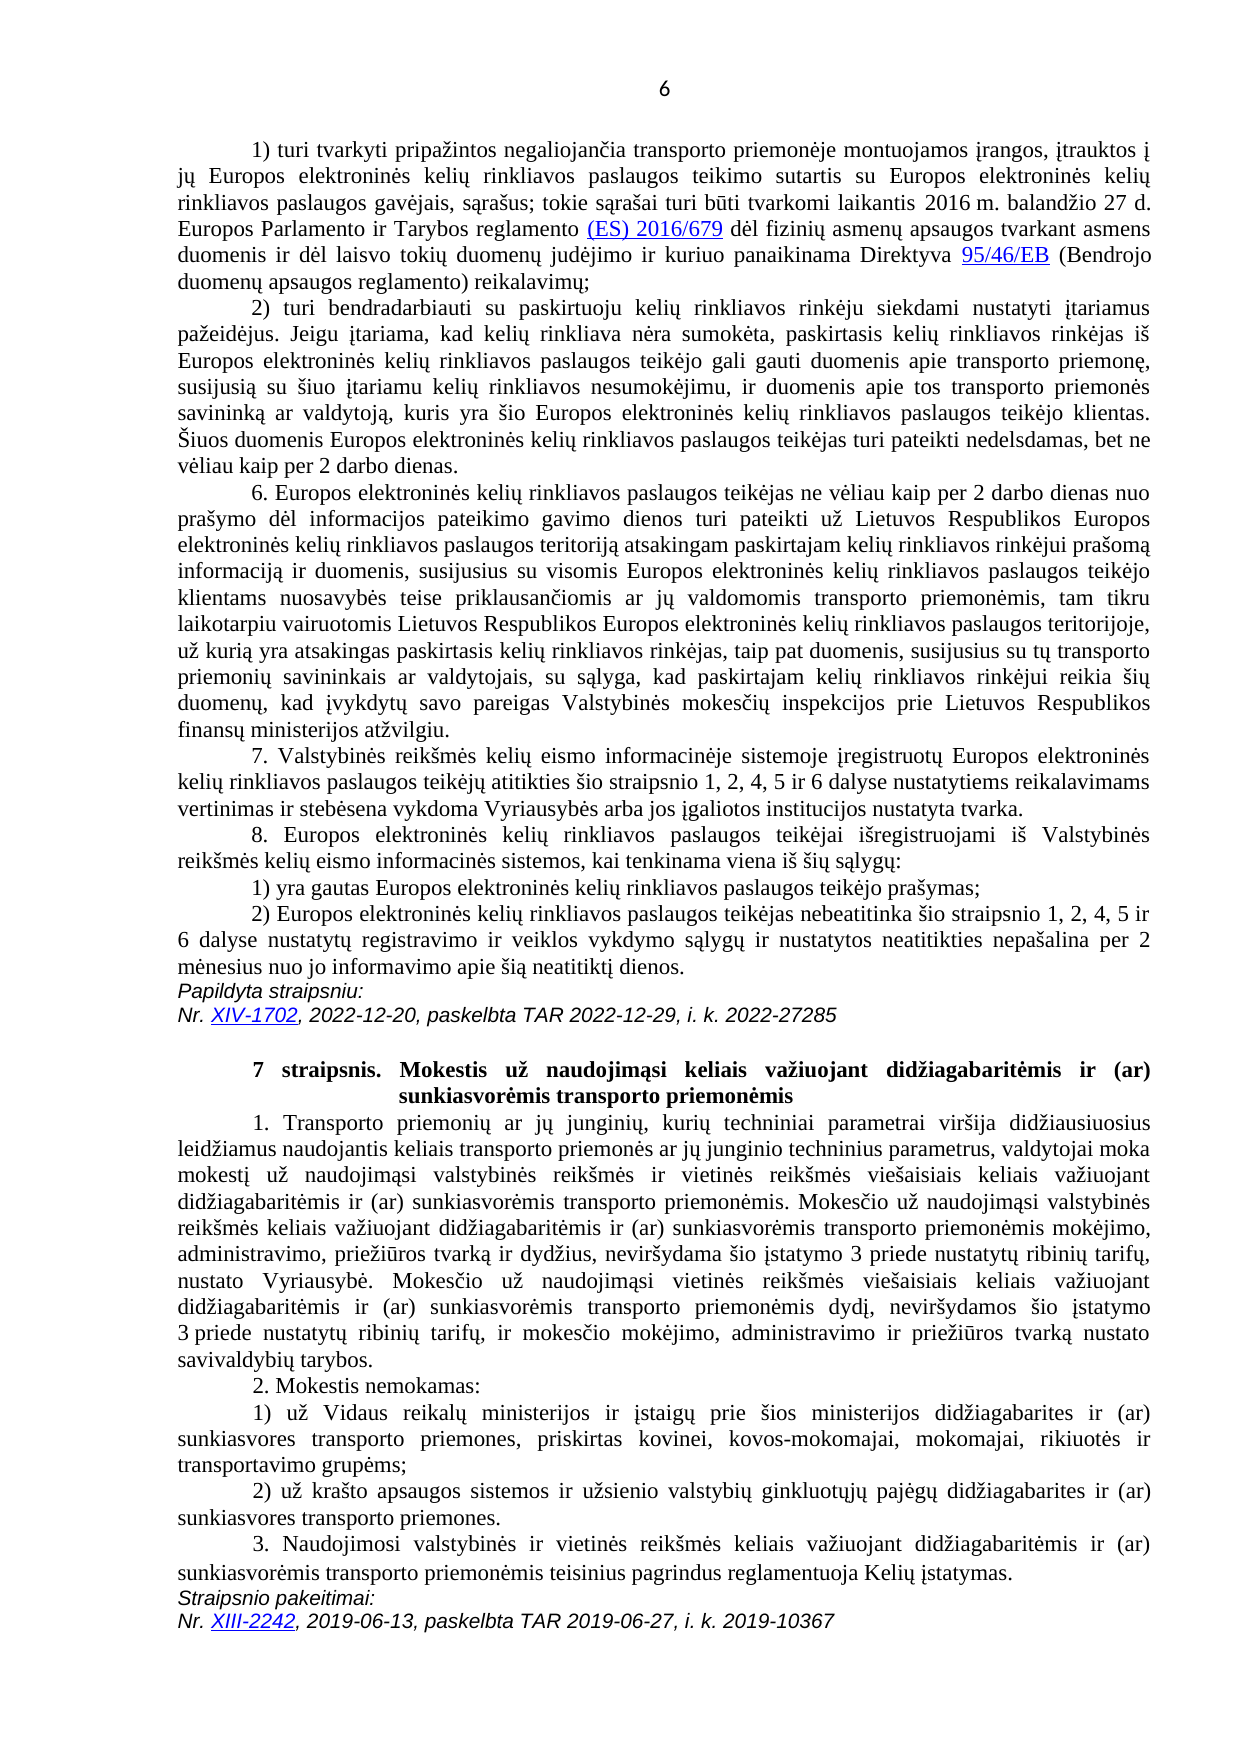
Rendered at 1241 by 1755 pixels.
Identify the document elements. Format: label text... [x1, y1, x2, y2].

text 6. Europos elektroninės kelių rinkliavos paslaugos teikėjas ne vėliau kaip per 2 darbo dienas nuo prašymo dėl informacijos pateikimo gavimo dienos turi pateikti už Lietuvos Respublikos Europos elektroninės kelių rinkliavos paslaugos teritoriją atsakingam paskirtajam kelių rinkliavos rinkėjui prašomą informaciją ir duomenis, susijusius su visomis Europos elektroninės kelių rinkliavos paslaugos teikėjo klientams nuosavybės teise priklausančiomis ar jų valdomomis transporto priemonėmis, tam tikru laikotarpiu vairuotomis Lietuvos Respublikos Europos elektroninės kelių rinkliavos paslaugos teritorijoje, už kurią yra atsakingas paskirtasis kelių rinkliavos rinkėjas, taip pat duomenis, susijusius su tų transporto priemonių savininkais ar valdytojais, su sąlyga, kad paskirtajam kelių rinkliavos rinkėjui reikia šių duomenų, kad įvykdytų savo pareigas Valstybinės mokesčių inspekcijos prie Lietuvos Respublikos finansų ministerijos atžvilgiu. [177, 478, 1152, 742]
text Papildyta straipsniu: [177, 979, 1152, 1003]
text Nr. XIV-1702, 2022-12-20, paskelbta TAR 2022-12-29, i. k. 2022-27285 [177, 1003, 1152, 1027]
text 2) už krašto apsaugos sistemos ir užsienio valstybių ginkluotųjų pajėgų didžiagabarites ir (ar) sunkiasvores transporto priemones. [177, 1478, 1152, 1530]
text 1) už Vidaus reikalų ministerijos ir įstaigų prie šios ministerijos didžiagabarites ir (ar) sunkiasvores transporto priemones, priskirtas kovinei, kovos-mokomajai, mokomajai, rikiuotės ir transportavimo grupėms; [177, 1398, 1152, 1478]
text 2) turi bendradarbiauti su paskirtuoju kelių rinkliavos rinkėju siekdami nustatyti įtariamus pažeidėjus. Jeigu įtariama, kad kelių rinkliava nėra sumokėta, paskirtasis kelių rinkliavos rinkėjas iš Europos elektroninės kelių rinkliavos paslaugos teikėjo gali gauti duomenis apie transporto priemonę, susijusią su šiuo įtariamu kelių rinkliavos nesumokėjimu, ir duomenis apie tos transporto priemonės savininką ar valdytoją, kuris yra šio Europos elektroninės kelių rinkliavos paslaugos teikėjo klientas. Šiuos duomenis Europos elektroninės kelių rinkliavos paslaugos teikėjas turi pateikti nedelsdamas, bet ne vėliau kaip per 2 darbo dienas. [177, 294, 1152, 478]
text Straipsnio pakeitimai: [177, 1585, 1152, 1609]
text Nr. XIII-2242, 2019-06-13, paskelbta TAR 2019-06-27, i. k. 2019-10367 [177, 1609, 1152, 1633]
text 8. Europos elektroninės kelių rinkliavos paslaugos teikėjai išregistruojami iš Valstybinės reikšmės kelių eismo informacinės sistemos, kai tenkinama viena iš šių sąlygų: [177, 821, 1152, 874]
text 1) yra gautas Europos elektroninės kelių rinkliavos paslaugos teikėjo prašymas; [177, 874, 1152, 900]
text 1) turi tvarkyti pripažintos negaliojančia transporto priemonėje montuojamos įrangos, įtrauktos į jų Europos elektroninės kelių rinkliavos paslaugos teikimo sutartis su Europos elektroninės kelių rinkliavos paslaugos gavėjais, sąrašus; tokie sąrašai turi būti tvarkomi laikantis 2016 m. balandžio 27 d. Europos Parlamento ir Tarybos reglamento (ES) 2016/679 dėl fizinių asmenų apsaugos tvarkant asmens duomenis ir dėl laisvo tokių duomenų judėjimo ir kuriuo panaikinama Direktyva 95/46/EB (Bendrojo duomenų apsaugos reglamento) reikalavimų; [177, 136, 1152, 294]
text 7. Valstybinės reikšmės kelių eismo informacinėje sistemoje įregistruotų Europos elektroninės kelių rinkliavos paslaugos teikėjų atitikties šio straipsnio 1, 2, 4, 5 ir 6 dalyse nustatytiems reikalavimams vertinimas ir stebėsena vykdoma Vyriausybės arba jos įgaliotos institucijos nustatyta tvarka. [177, 742, 1152, 821]
text 7 straipsnis. Mokestis už naudojimąsi keliais važiuojant didžiagabaritėmis ir (ar) sunkiasvorėmis transporto priemonėmis [252, 1056, 1152, 1109]
text 2. Mokestis nemokamas: [177, 1372, 1152, 1398]
text 1. Transporto priemonių ar jų junginių, kurių techniniai parametrai viršija didžiausiuosius leidžiamus naudojantis keliais transporto priemonės ar jų junginio techninius parametrus, valdytojai moka mokestį už naudojimąsi valstybinės reikšmės ir vietinės reikšmės viešaisiais keliais važiuojant didžiagabaritėmis ir (ar) sunkiasvorėmis transporto priemonėmis. Mokesčio už naudojimąsi valstybinės reikšmės keliais važiuojant didžiagabaritėmis ir (ar) sunkiasvorėmis transporto priemonėmis mokėjimo, administravimo, priežiūros tvarką ir dydžius, neviršydama šio įstatymo 3 priede nustatytų ribinių tarifų, nustato Vyriausybė. Mokesčio už naudojimąsi vietinės reikšmės viešaisiais keliais važiuojant didžiagabaritėmis ir (ar) sunkiasvorėmis transporto priemonėmis dydį, neviršydamos šio įstatymo 3 priede nustatytų ribinių tarifų, ir mokesčio mokėjimo, administravimo ir priežiūros tvarką nustato savivaldybių tarybos. [177, 1109, 1152, 1372]
text 2) Europos elektroninės kelių rinkliavos paslaugos teikėjas nebeatitinka šio straipsnio 1, 2, 4, 5 ir 6 dalyse nustatytų registravimo ir veiklos vykdymo sąlygų ir nustatytos neatitikties nepašalina per 2 mėnesius nuo jo informavimo apie šią neatitiktį dienos. [177, 900, 1152, 979]
text 3. Naudojimosi valstybinės ir vietinės reikšmės keliais važiuojant didžiagabaritėmis ir (ar) sunkiasvorėmis transporto priemonėmis teisinius pagrindus reglamentuoja Kelių įstatymas. [177, 1530, 1152, 1585]
